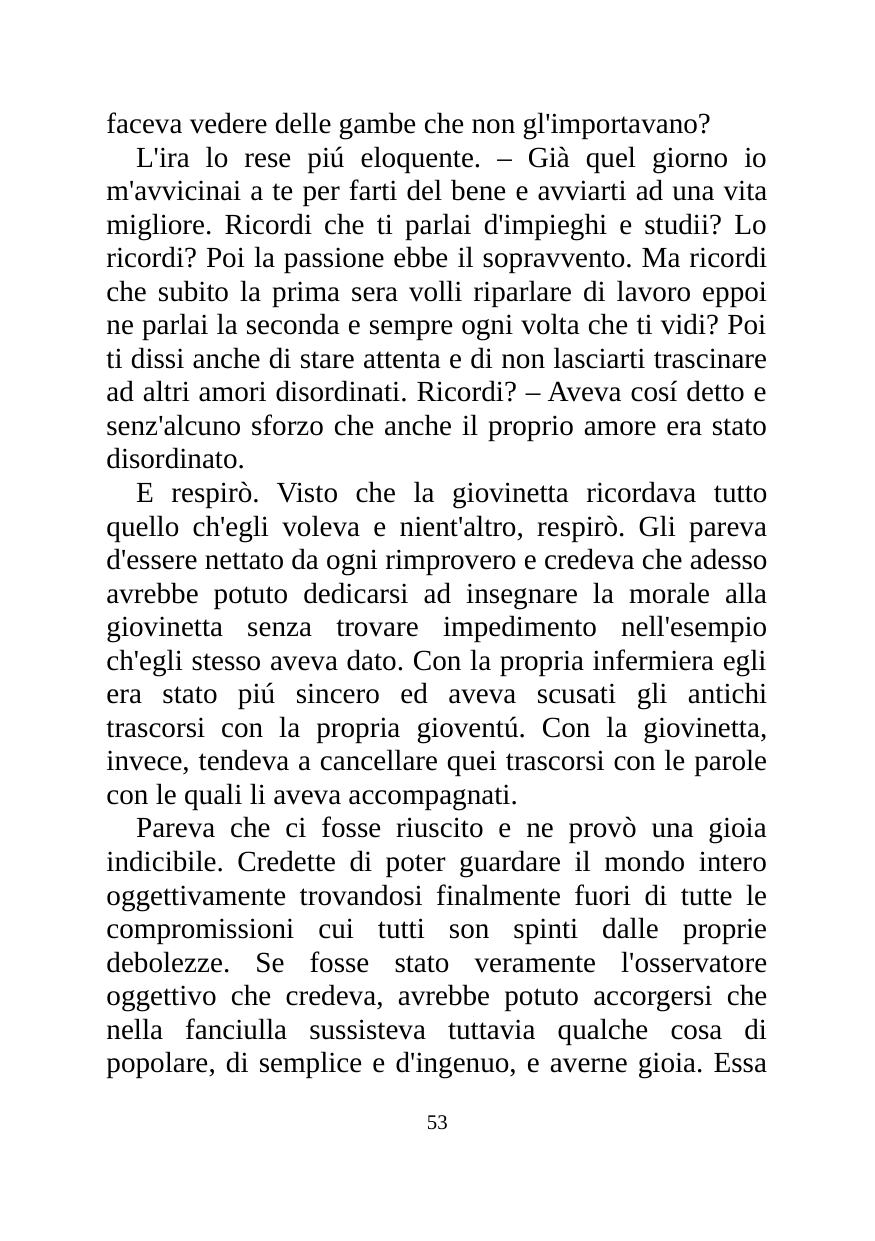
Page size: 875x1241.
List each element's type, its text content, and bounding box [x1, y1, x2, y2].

text Pareva che ci fosse riuscito e ne provò una gioia indicibile. Credette di poter guardare il mondo intero oggettivamente trovandosi finalmente fuori di tutte le compromissioni cui tutti son spinti dalle proprie debolezze. Se fosse stato veramente l'osservatore oggettivo che credeva, avrebbe potuto accorgersi che nella fanciulla sussisteva tuttavia qualche cosa di popolare, di semplice e d'ingenuo, e averne gioia. Essa [106, 811, 768, 1079]
text E respirò. Visto che la giovinetta ricordava tutto quello ch'egli voleva e nient'altro, respirò. Gli pareva d'essere nettato da ogni rimprovero e credeva che adesso avrebbe potuto dedicarsi ad insegnare la morale alla giovinetta senza trovare impedimento nell'esempio ch'egli stesso aveva dato. Con la propria infermiera egli era stato piú sincero ed aveva scusati gli antichi trascorsi con la propria gioventú. Con la giovinetta, invece, tendeva a cancellare quei trascorsi con le parole con le quali li aveva accompagnati. [106, 475, 768, 811]
text faceva vedere delle gambe che non gl'importavano? [106, 106, 768, 140]
text L'ira lo rese piú eloquente. – Già quel giorno io m'avvicinai a te per farti del bene e avviarti ad una vita migliore. Ricordi che ti parlai d'impieghi e studii? Lo ricordi? Poi la passione ebbe il sopravvento. Ma ricordi che subito la prima sera volli riparlare di lavoro eppoi ne parlai la seconda e sempre ogni volta che ti vidi? Poi ti dissi anche di stare attenta e di non lasciarti trascinare ad altri amori disordinati. Ricordi? – Aveva cosí detto e senz'alcuno sforzo che anche il proprio amore era stato disordinato. [106, 140, 768, 475]
